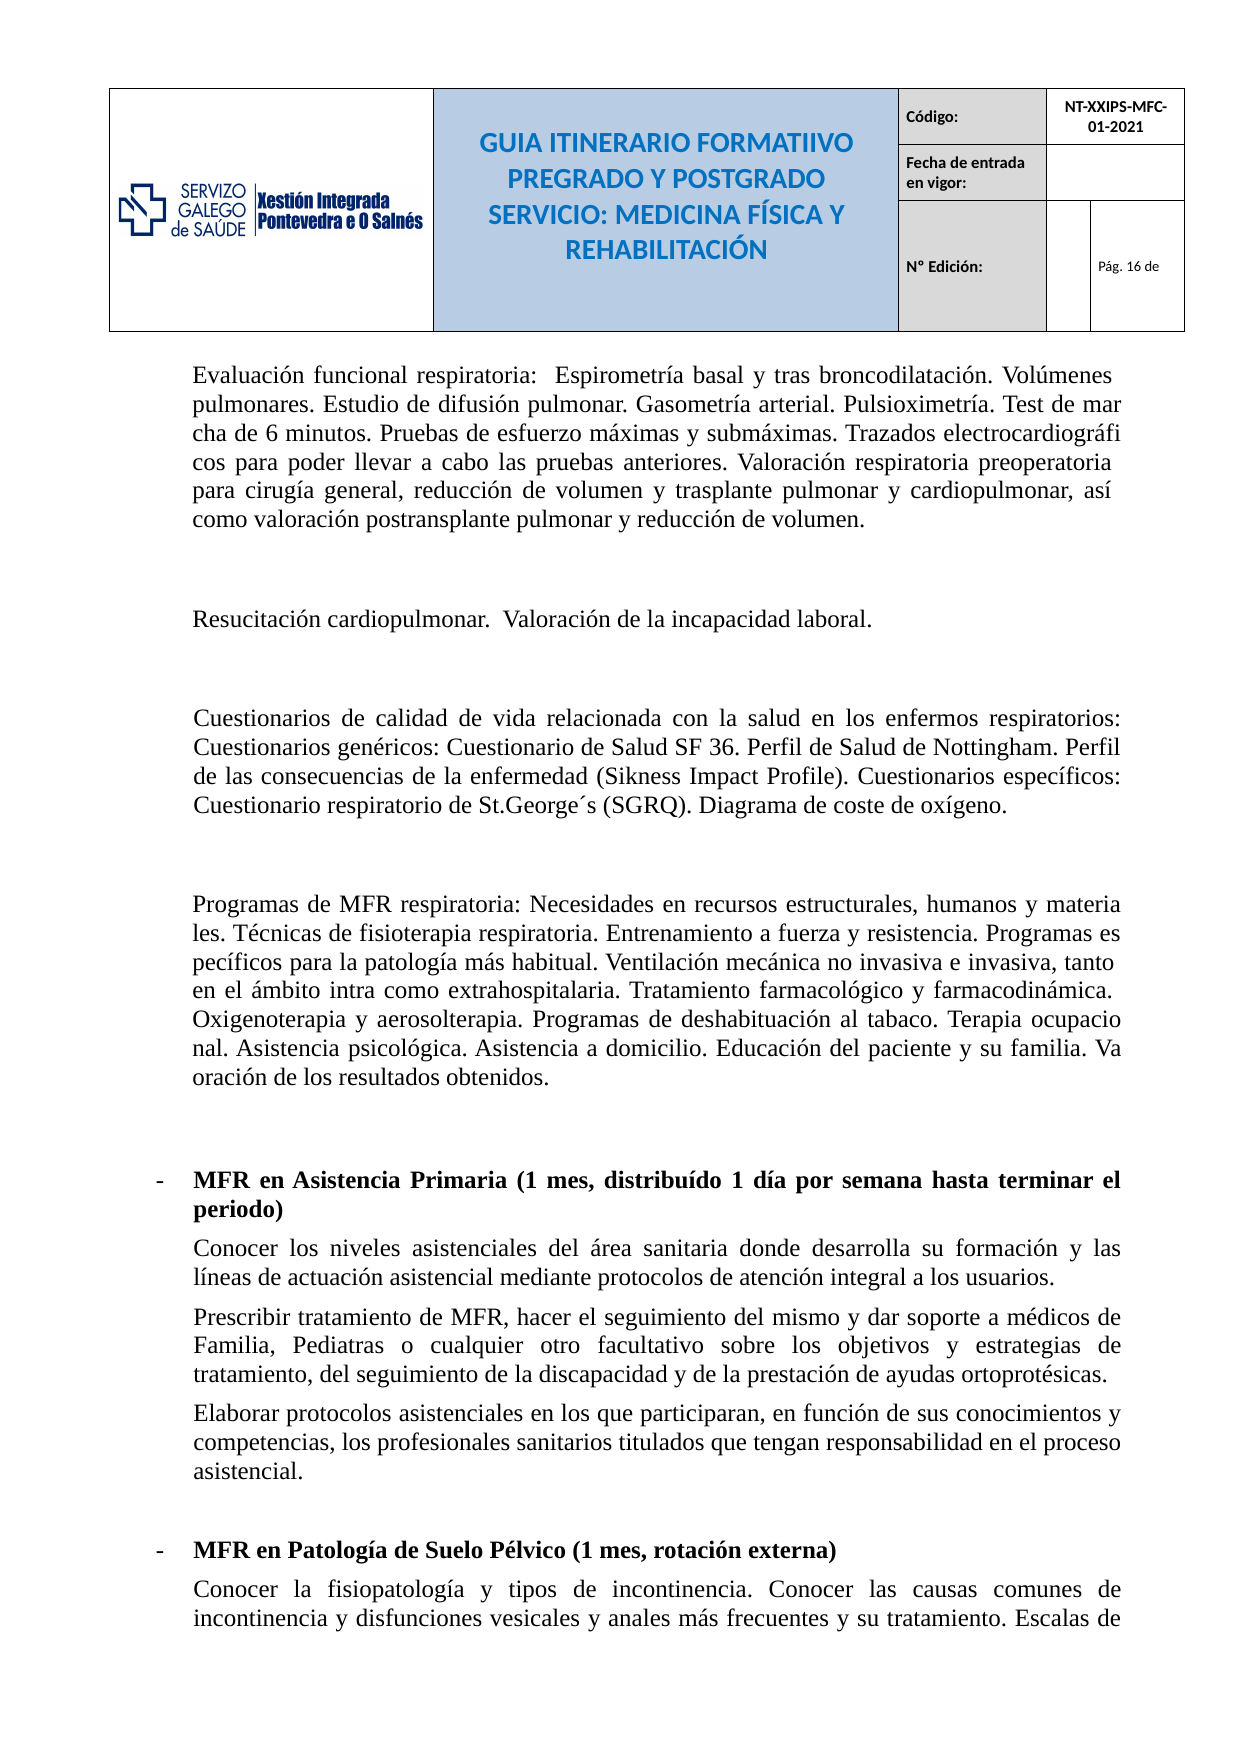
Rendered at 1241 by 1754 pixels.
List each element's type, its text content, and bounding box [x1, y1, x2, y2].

text Resucitación cardiopulmonar. Valoración de la incapacidad laboral. [118, 604, 1122, 633]
picture [118, 183, 425, 237]
text Prescribir tratamiento de MFR, hacer el seguimiento del mismo y dar soporte a médicos de Familia, Pediatras o cualquier otro facultativo sobre los objetivos y estrategias de tratamiento, del seguimiento de la discapacidad y de la prestación de ayudas ortoprotésicas. [193, 1302, 1122, 1388]
text Elaborar protocolos asistenciales en los que participaran, en función de sus conocimientos y competencias, los profesionales sanitarios titulados que tengan responsabilidad en el proceso asistencial. [193, 1398, 1122, 1485]
text Conocer la fisiopatología y tipos de incontinencia. Conocer las causas comunes de incontinencia y disfunciones vesicales y anales más frecuentes y su tratamiento. Escalas de [193, 1574, 1122, 1632]
text Evaluación funcional respiratoria: Espirometría basal y tras broncodilatación. Volúmenes pulmonares. Estudio de difusión pulmonar. Gasometría arterial. Pulsioximetría. Test de mar cha de 6 minutos. Pruebas de esfuerzo máximas y submáximas. Trazados electrocardiográfi cos para poder llevar a cabo las pruebas anteriores. Valoración respiratoria preoperatoria para cirugía general, reducción de volumen y trasplante pulmonar y cardiopulmonar, así como valoración postransplante pulmonar y reducción de volumen. [118, 361, 1122, 533]
list MFR en Patología de Suelo Pélvico (1 mes, rotación externa) [156, 1535, 1122, 1563]
list MFR en Asistencia Primaria (1 mes, distribuído 1 día por semana hasta terminar el periodo) [156, 1165, 1122, 1223]
text Cuestionarios de calidad de vida relacionada con la salud en los enfermos respiratorios: Cuestionarios genéricos: Cuestionario de Salud SF 36. Perfil de Salud de Nottingham. Perfil de las consecuencias de la enfermedad (Sikness Impact Profile). Cuestionarios específicos: Cuestionario respiratorio de St.George´s (SGRQ). Diagrama de coste de oxígeno. [193, 703, 1122, 818]
text Conocer los niveles asistenciales del área sanitaria donde desarrolla su formación y las líneas de actuación asistencial mediante protocolos de atención integral a los usuarios. [193, 1233, 1122, 1291]
text Programas de MFR respiratoria: Necesidades en recursos estructurales, humanos y materia les. Técnicas de fisioterapia respiratoria. Entrenamiento a fuerza y resistencia. Programas es pecíficos para la patología más habitual. Ventilación mecánica no invasiva e invasiva, tanto en el ámbito intra como extrahospitalaria. Tratamiento farmacológico y farmacodinámica. Oxigenoterapia y aerosolterapia. Programas de deshabituación al tabaco. Terapia ocupacio nal. Asistencia psicológica. Asistencia a domicilio. Educación del paciente y su familia. Va oración de los resultados obtenidos. [118, 889, 1122, 1091]
